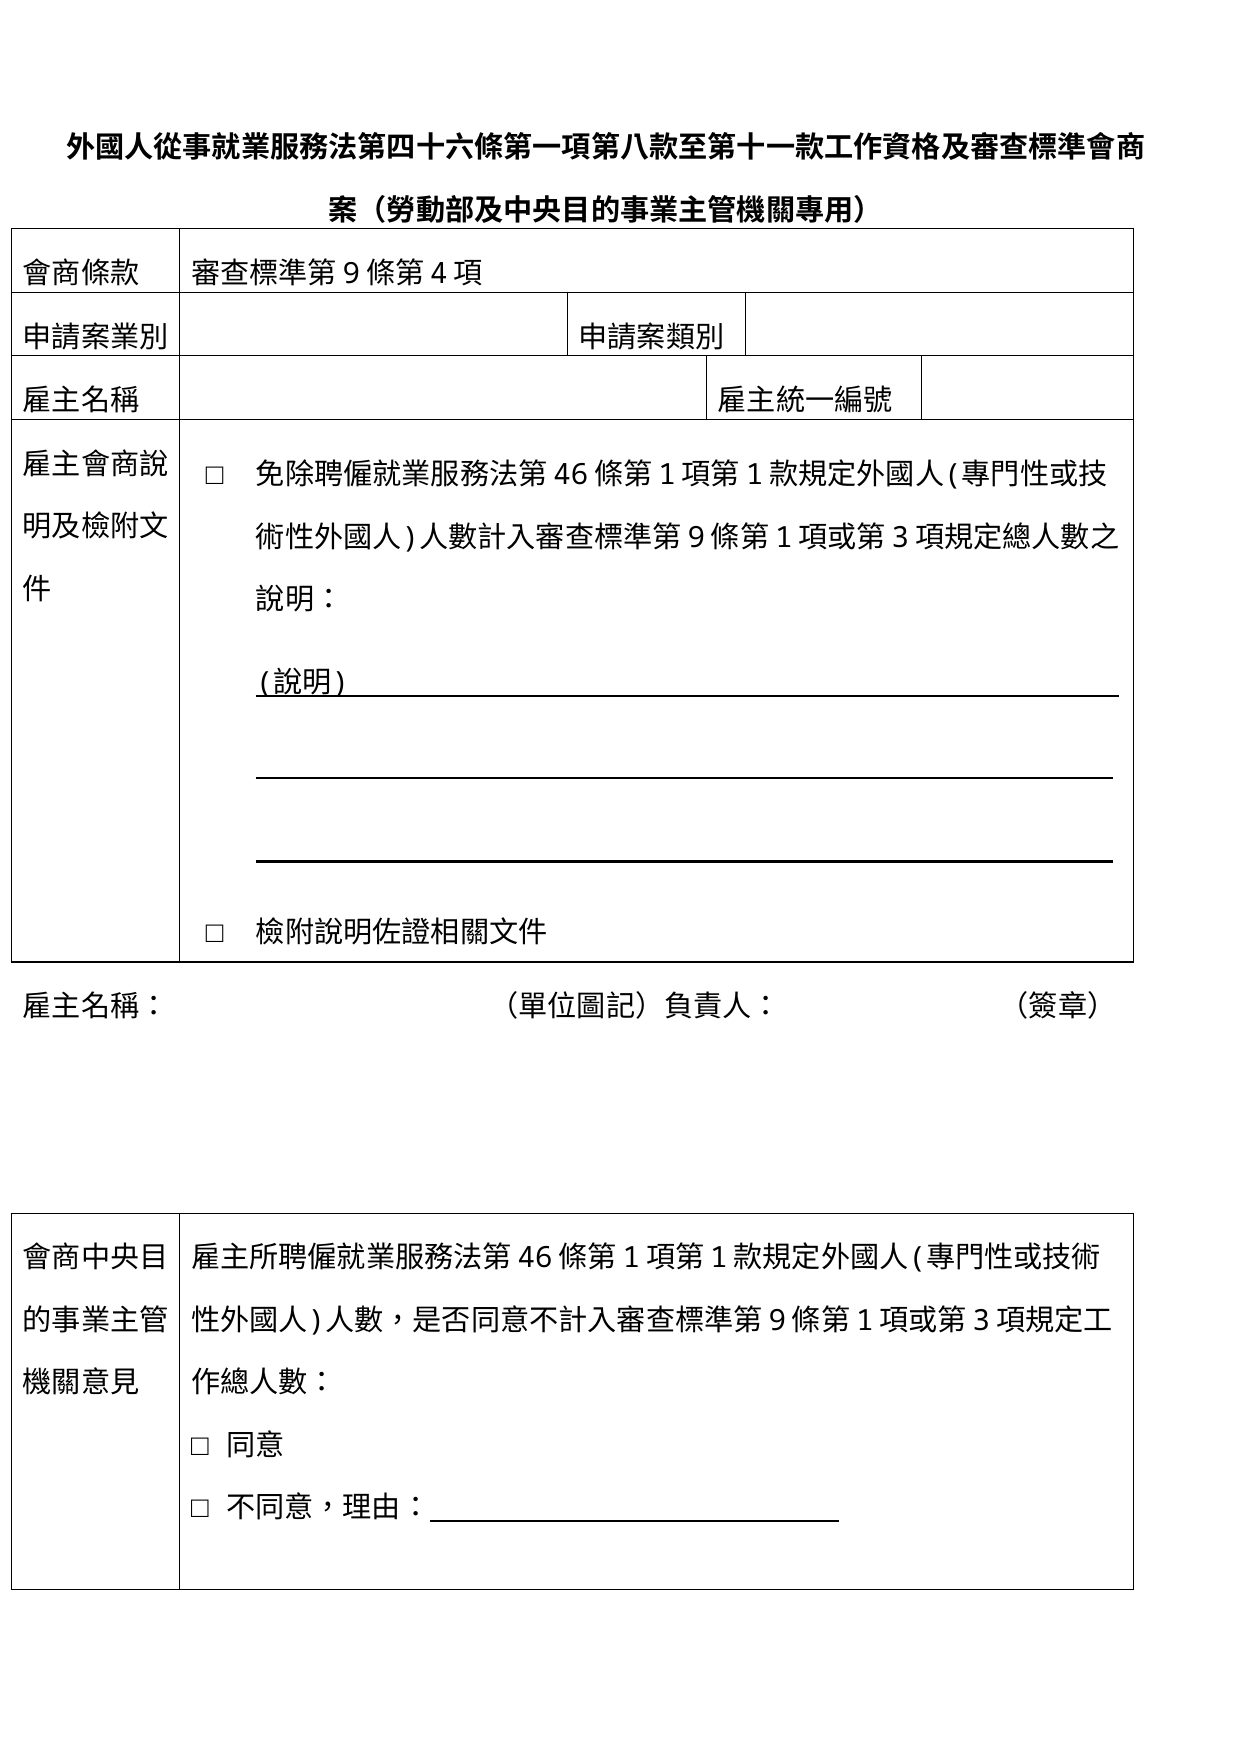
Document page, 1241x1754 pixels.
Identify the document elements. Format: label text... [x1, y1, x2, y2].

table_cell 免除聘僱就業服務法第46條第1項第1款規定外國人(專門性或技術性外國人)人數計入審查標準第9條第1項或第3項規定總人數之說明： (說明) ­­ ­­ 檢附說明佐證相關文件 [180, 420, 1133, 961]
text 外國人從事就業服務法第四十六條第一項第八款至第十一款工作資格及審查標準會商案（勞動部及中央目的事業主管機關專用） [59, 103, 1152, 228]
table_cell 會商中央目的事業主管機關意見 [12, 1214, 179, 1588]
table_cell 雇主會商說明及檢附文件 [12, 420, 179, 961]
table_cell 雇主名稱： （單位圖記）負責人： （簽章） [11, 963, 1133, 1212]
table_cell [746, 293, 1133, 355]
table_cell 申請案業別 [12, 293, 179, 355]
table_cell 雇主名稱 [12, 356, 179, 419]
table_cell 雇主所聘僱就業服務法第46條第1項第1款規定外國人(專門性或技術性外國人)人數，是否同意不計入審查標準第9條第1項或第3項規定工作總人數： □ 同意 □ 不同意，理由： [180, 1214, 1133, 1588]
table_cell [180, 293, 567, 355]
table_header 會商條款 [12, 229, 179, 292]
table_cell [922, 356, 1133, 419]
table_cell [180, 356, 706, 419]
table_cell 申請案類別 [568, 293, 745, 355]
table_cell 雇主統一編號 [707, 356, 921, 419]
table_header 審查標準第9條第4項 [180, 229, 1133, 292]
